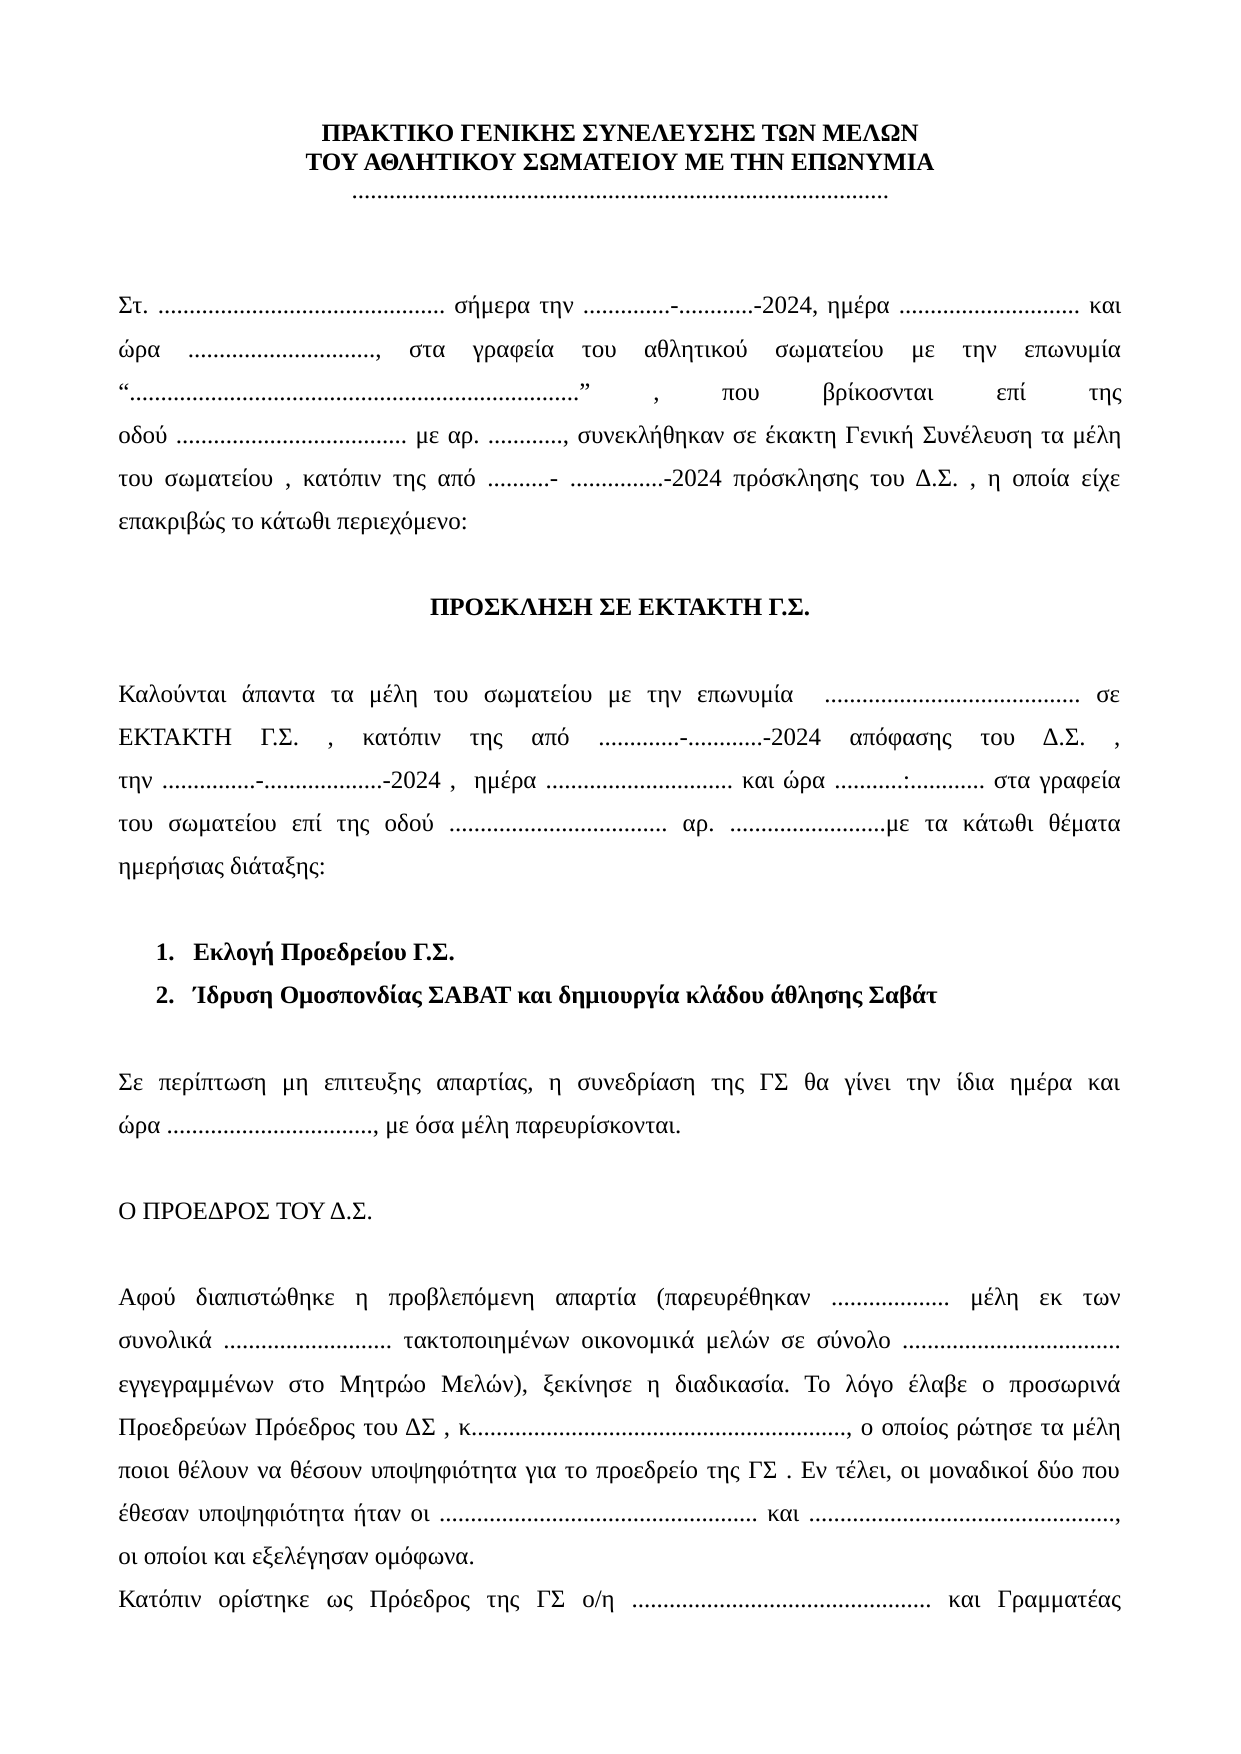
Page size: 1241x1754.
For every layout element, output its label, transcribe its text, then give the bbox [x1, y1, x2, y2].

text Σε περίπτωση μη επιτευξης απαρτίας, η συνεδρίαση της ΓΣ θα γίνει την ίδια ημέρα και ώρα ................................., με όσα μέλη παρευρίσκονται. [118, 1067, 1122, 1139]
text ΤΟΥ ΑΘΛΗΤΙΚΟΥ ΣΩΜΑΤΕΙΟΥ ΜΕ ΤΗΝ ΕΠΩΝΥΜΙΑ [118, 147, 1122, 176]
text Καλούνται άπαντα τα μέλη του σωματείου με την επωνυμία ......................................... σε ΕΚΤΑΚΤΗ Γ.Σ. , κατόπιν της από .............-............-2024 απόφασης του Δ.Σ. , την ...............-...................-2024 , ημέρα .............................. και ώρα ...........:............ στα γραφεία του σωματείου επί της οδού ................................... αρ. .........................με τα κάτωθι θέματα ημερήσιας διάταξης: [118, 679, 1122, 880]
text Στ. .............................................. σήμερα την ..............-............-2024, ημέρα ............................. και ώρα .............................., στα γραφεία του αθλητικού σωματείου με την επωνυμία “........................................................................” , που βρίκοσνται επί της οδού ..................................... με αρ. ............, συνεκλήθηκαν σε έκακτη Γενική Συνέλευση τα μέλη του σωματείου , κατόπιν της από ..........- ...............-2024 πρόσκλησης του Δ.Σ. , η οποία είχε επακριβώς το κάτωθι περιεχόμενο: [118, 291, 1122, 535]
text Αφού διαπιστώθηκε η προβλεπόμενη απαρτία (παρευρέθηκαν ................... μέλη εκ των συνολικά ........................... τακτοποιημένων οικονομικά μελών σε σύνολο ................................... εγγεγραμμένων στο Μητρώο Μελών), ξεκίνησε η διαδικασία. Το λόγο έλαβε ο προσωρινά Προεδρεύων Πρόεδρος του ΔΣ , κ............................................................, ο οποίος ρώτησε τα μέλη ποιοι θέλουν να θέσουν υποψηφιότητα για το προεδρείο της ΓΣ . Εν τέλει, οι μοναδικοί δύο που έθεσαν υποψηφιότητα ήταν οι ................................................... και ................................................., οι οποίοι και εξελέγησαν ομόφωνα. [118, 1282, 1122, 1570]
list Ίδρυση Ομοσπονδίας ΣΑΒΑΤ και δημιουργία κλάδου άθλησης Σαβάτ [156, 981, 1122, 1009]
text Ο ΠΡΟΕΔΡΟΣ ΤΟΥ Δ.Σ. [118, 1196, 1122, 1225]
list Εκλογή Προεδρείου Γ.Σ. [156, 937, 1122, 966]
text Κατόπιν ορίστηκε ως Πρόεδρος της ΓΣ ο/η ................................................ και Γραμματέας [118, 1584, 1122, 1613]
text ΠΡΟΣΚΛΗΣΗ ΣΕ ΕΚΤΑΚΤΗ Γ.Σ. [118, 592, 1122, 621]
text ΠΡΑΚΤΙΚΟ ΓΕΝΙΚΗΣ ΣΥΝΕΛΕΥΣΗΣ ΤΩΝ ΜΕΛΩΝ [118, 118, 1122, 147]
text ...................................................................................... [118, 176, 1122, 204]
